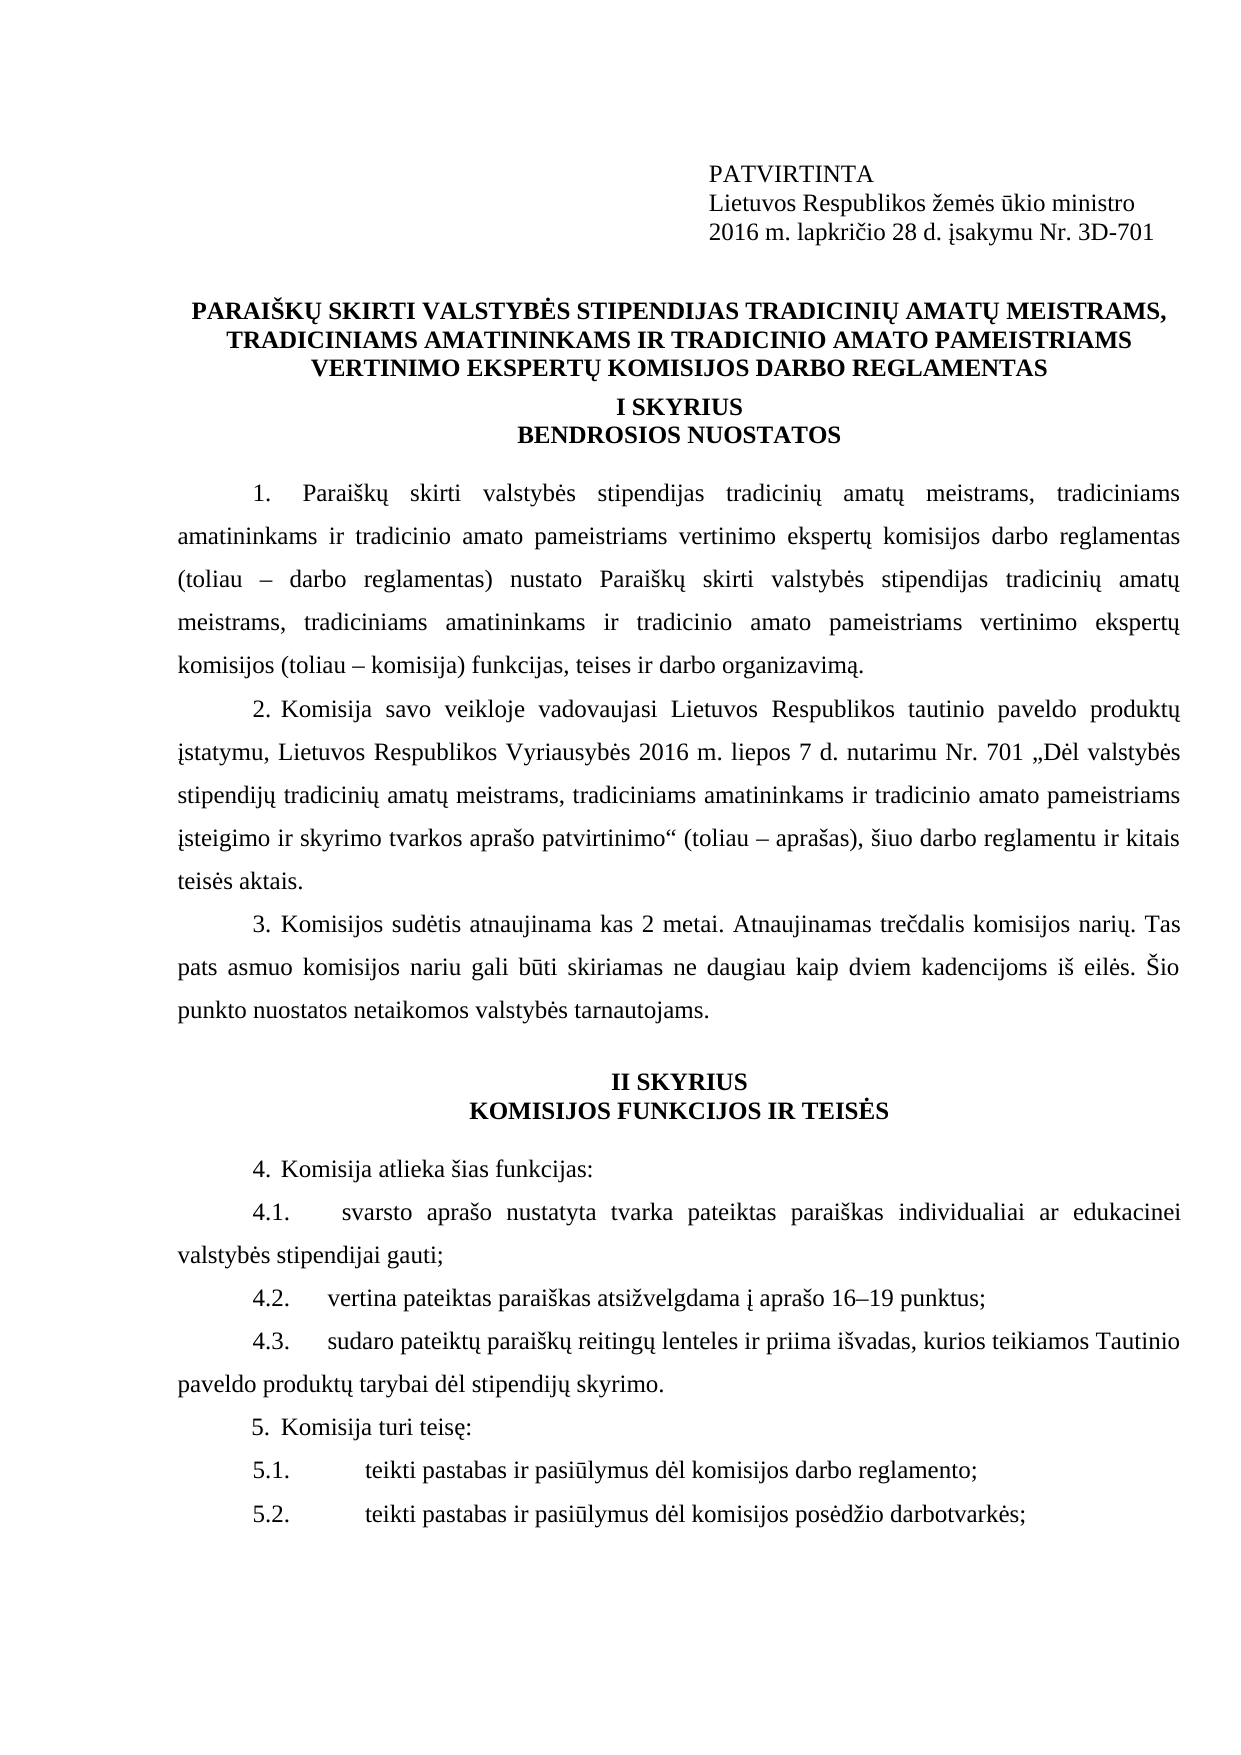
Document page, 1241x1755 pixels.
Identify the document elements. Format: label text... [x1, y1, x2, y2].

text 3. Komisijos sudėtis atnaujinama kas 2 metai. Atnaujinamas trečdalis komisijos narių. Tas pats asmuo komisijos nariu gali būti skiriamas ne daugiau kaip dviem kadencijoms iš eilės. Šio punkto nuostatos netaikomos valstybės tarnautojams. [177, 909, 1181, 1024]
text II SKYRIUS [177, 1067, 1181, 1096]
text KOMISIJOS FUNKCIJOS IR TEISĖS [177, 1096, 1181, 1125]
text PATVIRTINTA [709, 159, 1181, 188]
text I SKYRIUS [177, 392, 1181, 421]
text 1. Paraiškų skirti valstybės stipendijas tradicinių amatų meistrams, tradiciniams amatininkams ir tradicinio amato pameistriams vertinimo ekspertų komisijos darbo reglamentas (toliau – darbo reglamentas) nustato Paraiškų skirti valstybės stipendijas tradicinių amatų meistrams, tradiciniams amatininkams ir tradicinio amato pameistriams vertinimo ekspertų komisijos (toliau – komisija) funkcijas, teises ir darbo organizavimą. [177, 478, 1181, 679]
text 5. Komisija turi teisę: [177, 1412, 1181, 1441]
text 2016 m. lapkričio 28 d. įsakymu Nr. 3D-701 [709, 217, 1181, 246]
text 4.3. sudaro pateiktų paraiškų reitingų lenteles ir priima išvadas, kurios teikiamos Tautinio paveldo produktų tarybai dėl stipendijų skyrimo. [177, 1326, 1181, 1398]
text 4. Komisija atlieka šias funkcijas: [177, 1154, 1181, 1182]
text 5.1. teikti pastabas ir pasiūlymus dėl komisijos darbo reglamento; [252, 1456, 1181, 1484]
text 5.2. teikti pastabas ir pasiūlymus dėl komisijos posėdžio darbotvarkės; [252, 1499, 1181, 1527]
text 4.2. vertina pateiktas paraiškas atsižvelgdama į aprašo 16–19 punktus; [177, 1283, 1181, 1312]
text bendrosios nuostatos [177, 421, 1181, 449]
text Lietuvos Respublikos žemės ūkio ministro [709, 188, 1181, 217]
text 2. Komisija savo veikloje vadovaujasi Lietuvos Respublikos tautinio paveldo produktų įstatymu, Lietuvos Respublikos Vyriausybės 2016 m. liepos 7 d. nutarimu Nr. 701 „Dėl valstybės stipendijų tradicinių amatų meistrams, tradiciniams amatininkams ir tradicinio amato pameistriams įsteigimo ir skyrimo tvarkos aprašo patvirtinimo“ (toliau – aprašas), šiuo darbo reglamentu ir kitais teisės aktais. [177, 694, 1181, 895]
text PARAIŠKŲ SKIRTI VALSTYBĖS STIPENDIJAS TRADICINIŲ AMATŲ MEISTRAMS, TRADICINIAMS AMATININKAMS IR TRADICINIO AMATO PAMEISTRIAMS VERTINIMO EKSPERTŲ KOMISIJOS DARBO REGLAMENTAS [177, 296, 1181, 382]
text 4.1. svarsto aprašo nustatyta tvarka pateiktas paraiškas individualiai ar edukacinei valstybės stipendijai gauti; [177, 1197, 1181, 1269]
